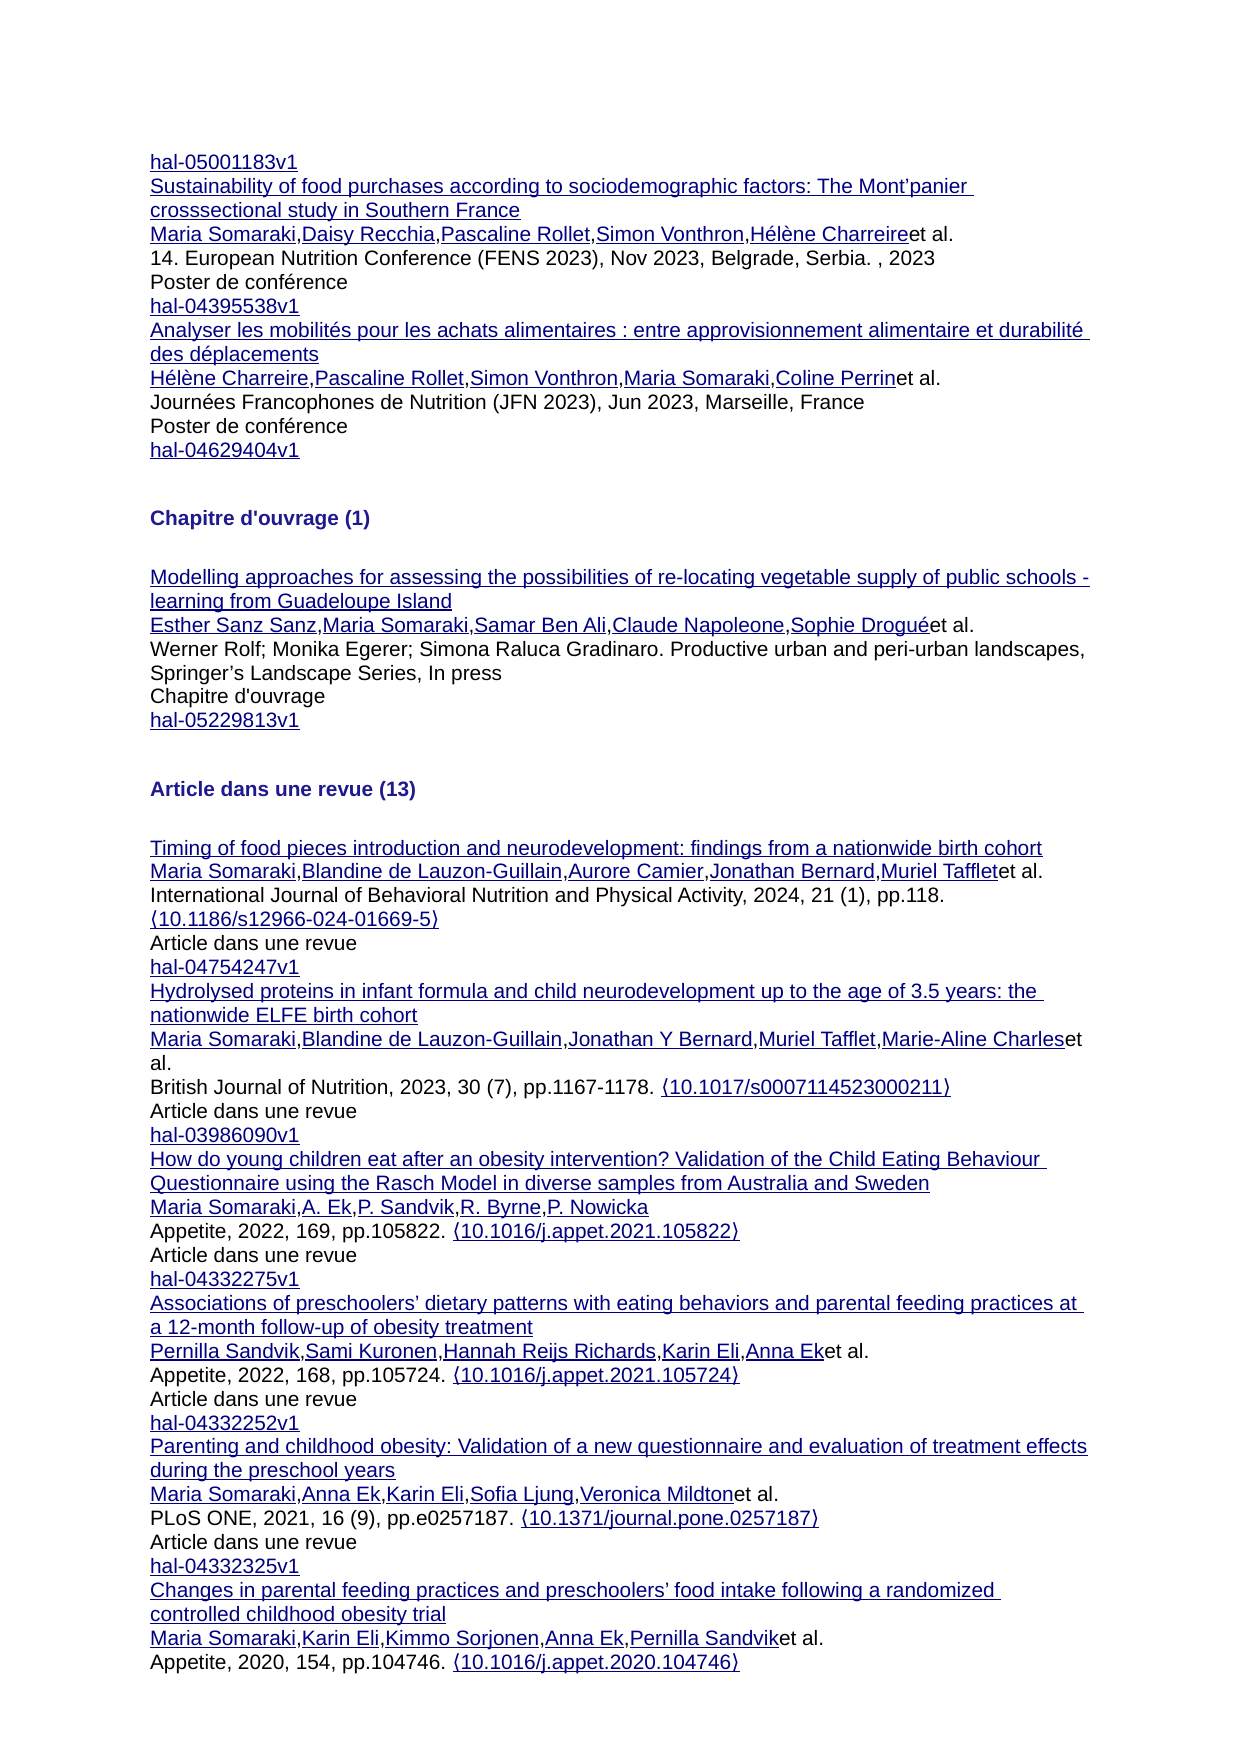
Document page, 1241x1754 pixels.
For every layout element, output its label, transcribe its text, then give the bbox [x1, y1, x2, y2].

table_cell Parenting and childhood obesity: Validation of a new questionnaire and evaluation of treatment effects during the preschool years Maria Somaraki,Anna Ek,Karin Eli,Sofia Ljung,Veronica Mildtonet al. PLoS ONE, 2021, 16 (9), pp.e0257187. ⟨10.1371/journal.pone.0257187⟩ Article dans une revue hal-04332325v1 [150, 1434, 1090, 1578]
table_header - learning from Guadeloupe Island Esther Sanz Sanz,Maria Somaraki,Samar Ben Ali,Claude Napoleone,Sophie Droguéet al. Werner Rolf; Monika Egerer; Simona Raluca Gradinaro. Productive urban and peri-urban landscapes, Springer’s Landscape Series, In press Chapitre d'ouvrage hal-05229813v1 [150, 587, 1090, 732]
table_cell How do young children eat after an obesity intervention? Validation of the Child Eating Behaviour Questionnaire using the Rasch Model in diverse samples from Australia and Sweden Maria Somaraki,A. Ek,P. Sandvik,R. Byrne,P. Nowicka Appetite, 2022, 169, pp.105822. ⟨10.1016/j.appet.2021.105822⟩ Article dans une revue hal-04332275v1 [150, 1147, 1090, 1291]
table_cell Associations of preschoolers’ dietary patterns with eating behaviors and parental feeding practices at a 12-month follow-up of obesity treatment Pernilla Sandvik,Sami Kuronen,Hannah Reijs Richards,Karin Eli,Anna Eket al. Appetite, 2022, 168, pp.105724. ⟨10.1016/j.appet.2021.105724⟩ Article dans une revue hal-04332252v1 [150, 1291, 1090, 1434]
subtitle Chapitre d'ouvrage (1) [150, 506, 1090, 530]
table_cell Sustainability of food purchases according to sociodemographic factors: The Mont’panier crosssectional study in Southern France Maria Somaraki,Daisy Recchia,Pascaline Rollet,Simon Vonthron,Hélène Charreireet al. 14. European Nutrition Conference (FENS 2023), Nov 2023, Belgrade, Serbia. , 2023 Poster de conférence hal-04395538v1 [150, 174, 1090, 318]
subtitle Article dans une revue (13) [150, 777, 1090, 801]
table_header Timing of food pieces introduction and neurodevelopment: findings from a nationwide birth cohort Maria Somaraki,Blandine de Lauzon-Guillain,Aurore Camier,Jonathan Bernard,Muriel Taffletet al. International Journal of Behavioral Nutrition and Physical Activity, 2024, 21 (1), pp.118. ⟨10.1186/s12966-024-01669-5⟩ Article dans une revue hal-04754247v1 [150, 835, 1090, 979]
table_cell Analyser les mobilités pour les achats alimentaires : entre approvisionnement alimentaire et durabilité [150, 318, 1090, 339]
table_cell Hydrolysed proteins in infant formula and child neurodevelopment up to the age of 3.5 years: the nationwide ELFE birth cohort Maria Somaraki,Blandine de Lauzon-Guillain,Jonathan Y Bernard,Muriel Tafflet,Marie-Aline Charleset al. British Journal of Nutrition, 2023, 30 (7), pp.1167-1178. ⟨10.1017/s0007114523000211⟩ Article dans une revue hal-03986090v1 [150, 979, 1090, 1147]
table_cell des déplacements Hélène Charreire,Pascaline Rollet,Simon Vonthron,Maria Somaraki,Coline Perrinet al. Journées Francophones de Nutrition (JFN 2023), Jun 2023, Marseille, France Poster de conférence hal-04629404v1 [150, 340, 1090, 461]
table_header Modelling approaches for assessing the possibilities of re-locating vegetable supply of public schools [150, 565, 1090, 586]
table_cell hal-05001183v1 [150, 150, 1090, 174]
table_cell Changes in parental feeding practices and preschoolers’ food intake following a randomized controlled childhood obesity trial Maria Somaraki,Karin Eli,Kimmo Sorjonen,Anna Ek,Pernilla Sandviket al. Appetite, 2020, 154, pp.104746. ⟨10.1016/j.appet.2020.104746⟩ [150, 1578, 1090, 1674]
